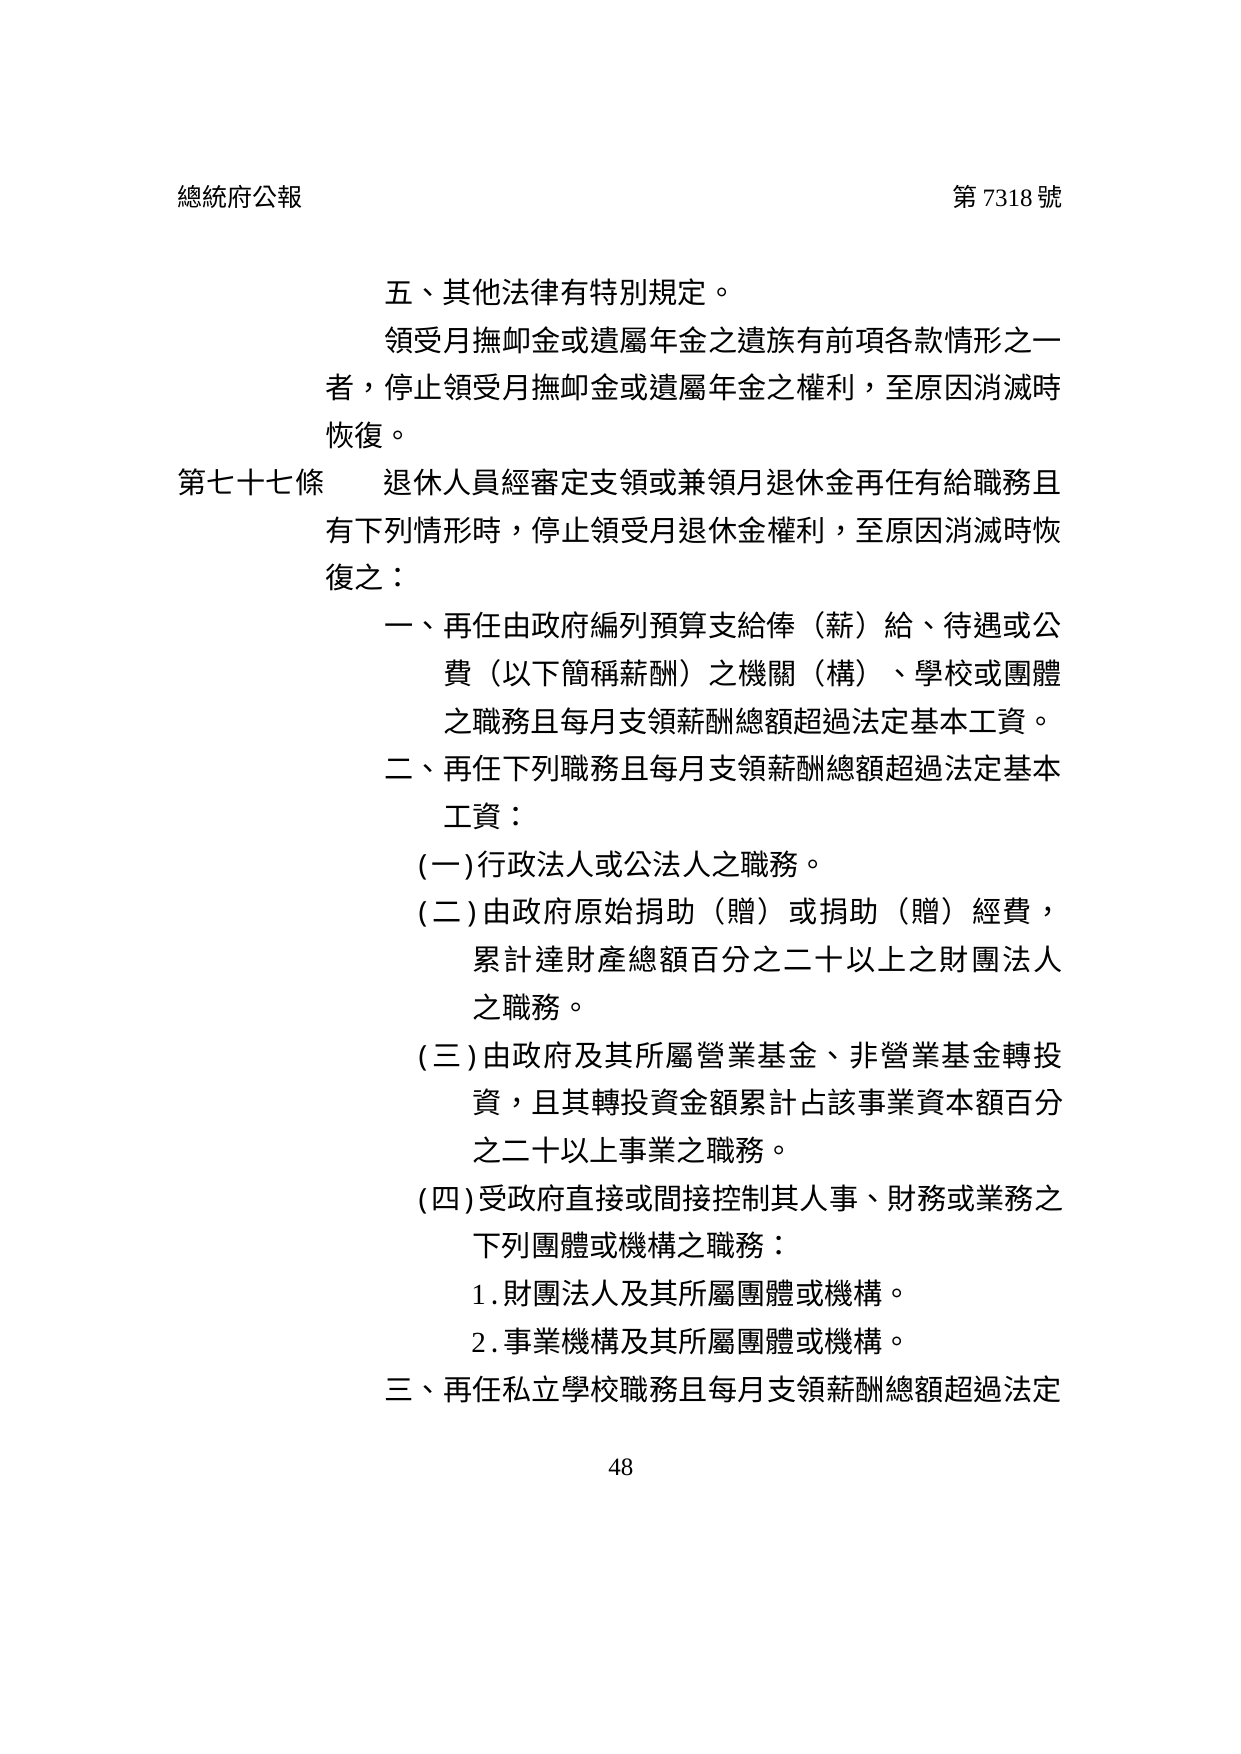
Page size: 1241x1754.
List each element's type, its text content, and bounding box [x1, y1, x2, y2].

text (四)受政府直接或間接控制其人事、財務或業務之下列團體或機構之職務： [413, 1171, 1064, 1266]
text 五、其他法律有特別規定。 [384, 266, 1064, 313]
text 二、再任下列職務且每月支領薪酬總額超過法定基本工資： [384, 742, 1064, 837]
text 一、再任由政府編列預算支給俸（薪）給、待遇或公費（以下簡稱薪酬）之機關（構）、學校或團體之職務且每月支領薪酬總額超過法定基本工資。 [384, 598, 1064, 742]
text 2.事業機構及其所屬團體或機構。 [412, 1314, 1064, 1362]
text 三、再任私立學校職務且每月支領薪酬總額超過法定 [384, 1362, 1064, 1409]
text (一)行政法人或公法人之職務。 [413, 837, 1064, 885]
text (三)由政府及其所屬營業基金、非營業基金轉投資，且其轉投資金額累計占該事業資本額百分之二十以上事業之職務。 [413, 1028, 1064, 1171]
text 1.財團法人及其所屬團體或機構。 [412, 1266, 1064, 1314]
text (二)由政府原始捐助（贈）或捐助（贈）經費，累計達財產總額百分之二十以上之財團法人之職務。 [413, 885, 1064, 1028]
text 第七十七條 退休人員經審定支領或兼領月退休金再任有給職務且有下列情形時，停止領受月退休金權利，至原因消滅時恢復之： [177, 455, 1064, 598]
text 領受月撫卹金或遺屬年金之遺族有前項各款情形之一者，停止領受月撫卹金或遺屬年金之權利，至原因消滅時恢復。 [325, 313, 1064, 455]
